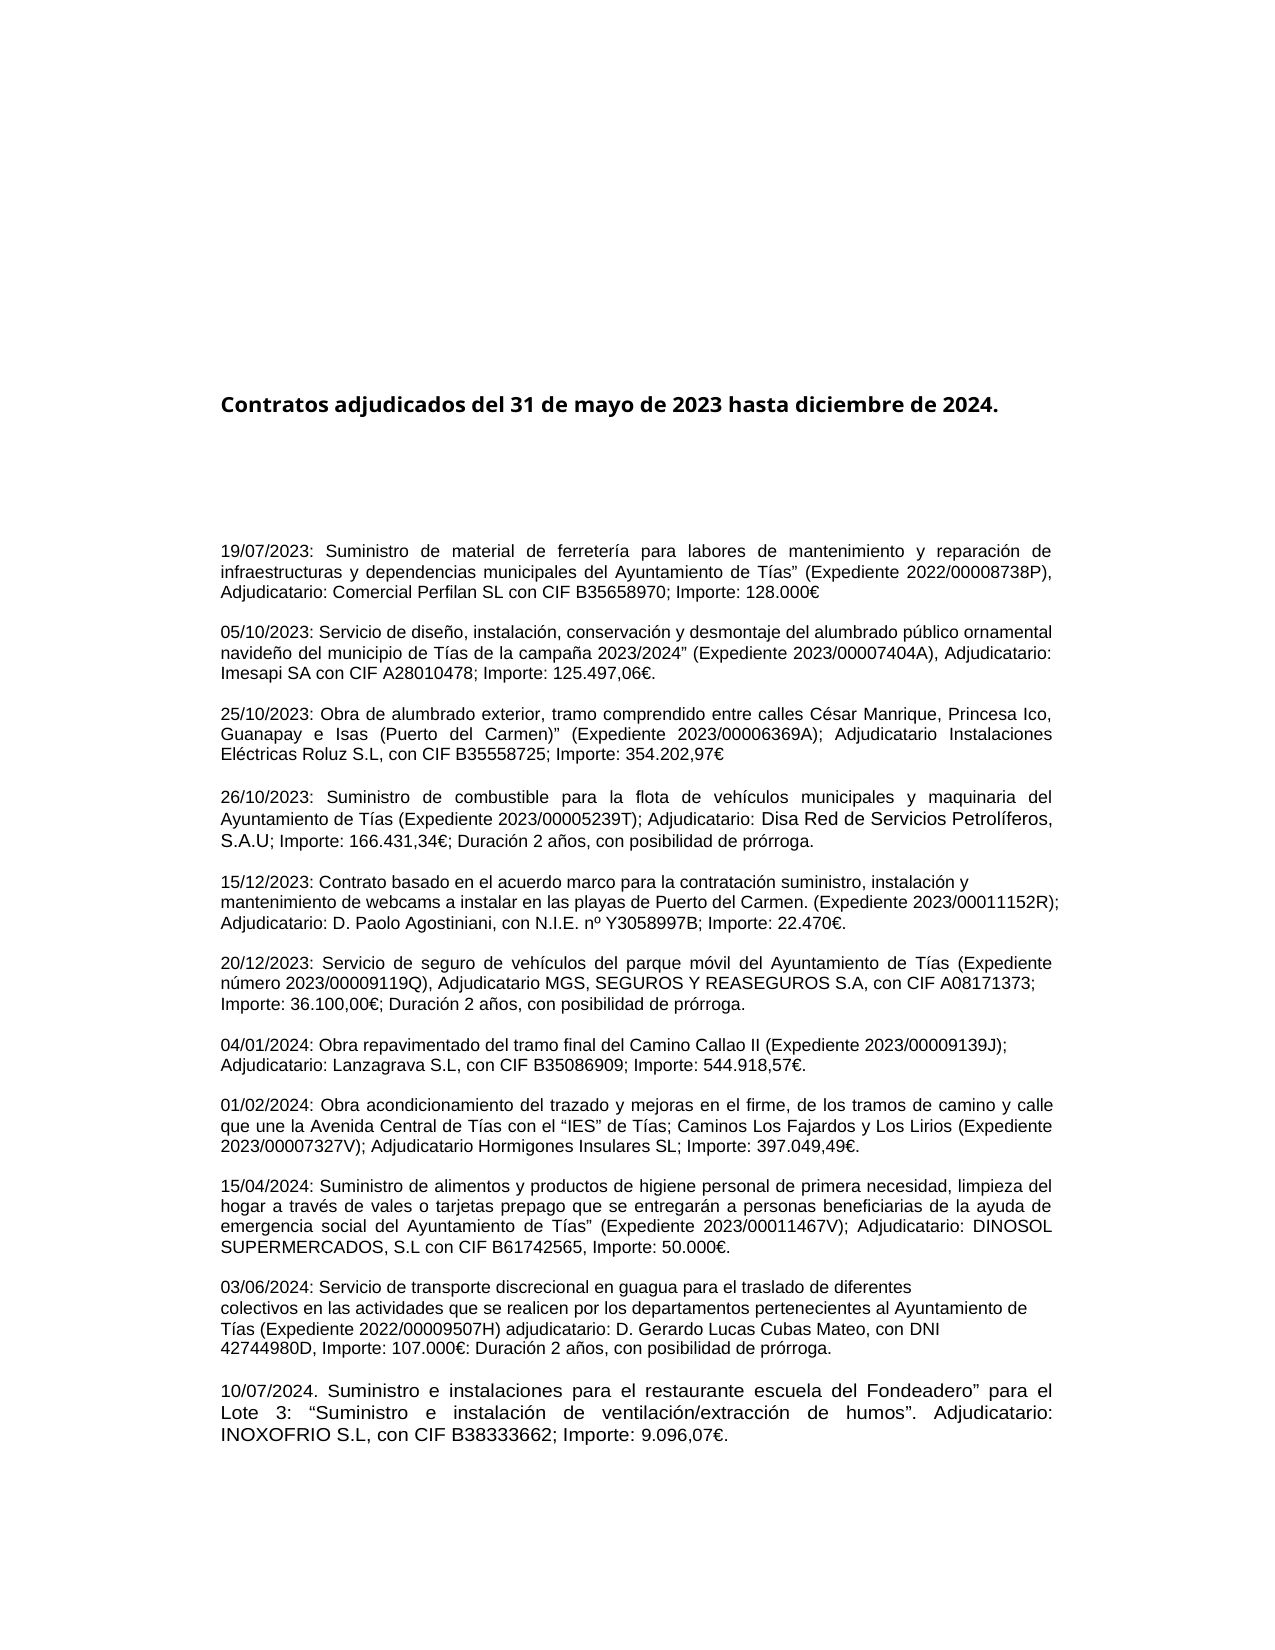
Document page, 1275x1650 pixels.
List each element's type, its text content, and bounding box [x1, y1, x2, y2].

text 20/12/2023: Servicio de seguro de vehículos del parque móvil del Ayuntamiento de Tías (Expediente número 2023/00009119Q), Adjudicatario MGS, SEGUROS Y REASEGUROS S.A, con CIF A08171373; [220, 954, 1054, 993]
text 03/06/2024: Servicio de transporte discrecional en guagua para el traslado de diferentes [220, 1277, 1096, 1298]
text 04/01/2024: Obra repavimentado del tramo final del Camino Callao II (Expediente 2023/00009139J); Adjudicatario: Lanzagrava S.L, con CIF B35086909; Importe: 544.918,57€. [220, 1034, 1062, 1075]
text 19/07/2023: Suministro de material de ferretería para labores de mantenimiento y reparación de infraestructuras y dependencias municipales del Ayuntamiento de Tías” (Expediente 2022/00008738P), Adjudicatario: Comercial Perfilan SL con CIF B35658970; Importe: 128.000€ [220, 541, 1053, 602]
text colectivos en las actividades que se realicen por los departamentos pertenecientes al Ayuntamiento de Tías (Expediente 2022/00009507H) adjudicatario: D. Gerardo Lucas Cubas Mateo, con DNI [220, 1298, 1062, 1339]
text 42744980D, Importe: 107.000€: Duración 2 años, con posibilidad de prórroga. [220, 1339, 1096, 1358]
subtitle 10/07/2024. Suministro e instalaciones para el restaurante escuela del Fondeadero” para el Lote 3: “Suministro e instalación de ventilación/extracción de humos”. Adjudicatario: INOXOFRIO S.L, con CIF B38333662; Importe: 9.096,07€. [220, 1380, 1053, 1446]
text Importe: 36.100,00€; Duración 2 años, con posibilidad de prórroga. [220, 993, 1096, 1014]
text 26/10/2023: Suministro de combustible para la flota de vehículos municipales y maquinaria del Ayuntamiento de Tías (Expediente 2023/00005239T); Adjudicatario: Disa Red de Servicios Petrolíferos, S.A.U; Importe: 166.431,34€; Duración 2 años, con posibilidad de prórroga. [220, 787, 1053, 852]
text Contratos adjudicados del 31 de mayo de 2023 hasta diciembre de 2024. [220, 391, 1096, 419]
text 01/02/2024: Obra acondicionamiento del trazado y mejoras en el firme, de los tramos de camino y calle que une la Avenida Central de Tías con el “IES” de Tías; Caminos Los Fajardos y Los Lirios (Expediente 2023/00007327V); Adjudicatario Hormigones Insulares SL; Importe: 397.049,49€. [220, 1095, 1053, 1156]
text 05/10/2023: Servicio de diseño, instalación, conservación y desmontaje del alumbrado público ornamental navideño del municipio de Tías de la campaña 2023/2024” (Expediente 2023/00007404A), Adjudicatario: Imesapi SA con CIF A28010478; Importe: 125.497,06€. [220, 622, 1053, 683]
text 15/04/2024: Suministro de alimentos y productos de higiene personal de primera necesidad, limpieza del hogar a través de vales o tarjetas prepago que se entregarán a personas beneficiarias de la ayuda de emergencia social del Ayuntamiento de Tías” (Expediente 2023/00011467V); Adjudicatario: DINOSOL SUPERMERCADOS, S.L con CIF B61742565, Importe: 50.000€. [220, 1176, 1053, 1257]
text 25/10/2023: Obra de alumbrado exterior, tramo comprendido entre calles César Manrique, Princesa Ico, Guanapay e Isas (Puerto del Carmen)” (Expediente 2023/00006369A); Adjudicatario Instalaciones Eléctricas Roluz S.L, con CIF B35558725; Importe: 354.202,97€ [220, 703, 1053, 764]
text 15/12/2023: Contrato basado en el acuerdo marco para la contratación suministro, instalación y mantenimiento de webcams a instalar en las playas de Puerto del Carmen. (Expediente 2023/00011152R); Adjudicatario: D. Paolo Agostiniani, con N.I.E. nº Y3058997B; Importe: 22.470€. [220, 872, 1062, 933]
